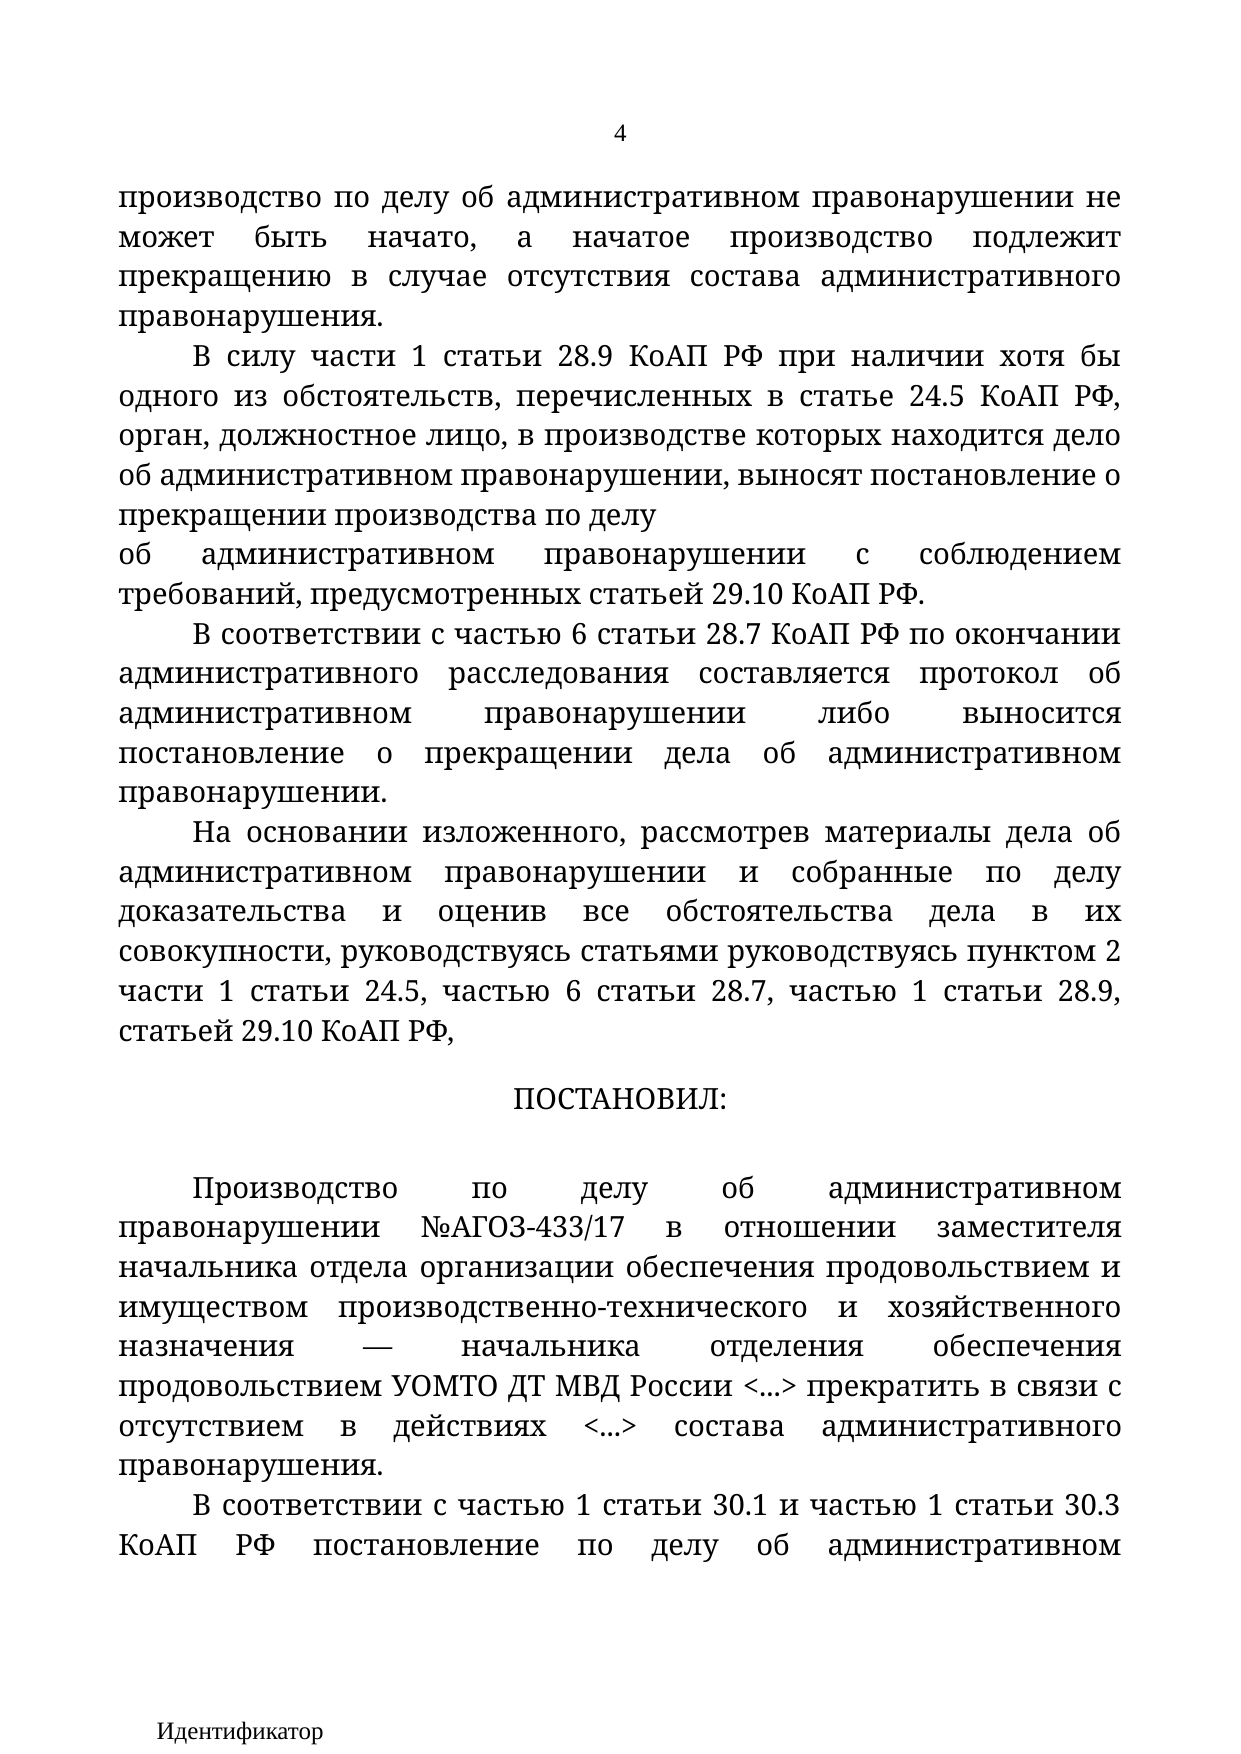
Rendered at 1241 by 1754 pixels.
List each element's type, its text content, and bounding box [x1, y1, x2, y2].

text ПОСТАНОВИЛ: [118, 1078, 1122, 1118]
text об административном правонарушении с соблюдением требований, предусмотренных статьей 29.10 КоАП РФ. [118, 533, 1122, 613]
text В соответствии с частью 6 статьи 28.7 КоАП РФ по окончании административного расследования составляется протокол об административном правонарушении либо выносится постановление о прекращении дела об административном правонарушении. [118, 613, 1122, 811]
text В силу части 1 статьи 28.9 КоАП РФ при наличии хотя бы одного из обстоятельств, перечисленных в статье 24.5 КоАП РФ, орган, должностное лицо, в производстве которых находится дело об административном правонарушении, выносят постановление о прекращении производства по делу [118, 335, 1122, 533]
text В соответствии с частью 1 статьи 30.1 и частью 1 статьи 30.3 КоАП РФ постановление по делу об административном [118, 1484, 1122, 1564]
text Производство по делу об административном правонарушении №АГОЗ-433/17 в отношении заместителя начальника отдела организации обеспечения продовольствием и имуществом производственно-технического и хозяйственного назначения — начальника отделения обеспечения продовольствием УОМТО ДТ МВД России <...> прекратить в связи с отсутствием в действиях <...> состава административного правонарушения. [118, 1167, 1122, 1484]
text На основании изложенного, рассмотрев материалы дела об административном правонарушении и собранные по делу доказательства и оценив все обстоятельства дела в их совокупности, руководствуясь статьями руководствуясь пунктом 2 части 1 статьи 24.5, частью 6 статьи 28.7, частью 1 статьи 28.9, статьей 29.10 КоАП РФ, [118, 811, 1122, 1049]
text производство по делу об административном правонарушении не может быть начато, а начатое производство подлежит прекращению в случае отсутствия состава административного правонарушения. [118, 176, 1122, 335]
